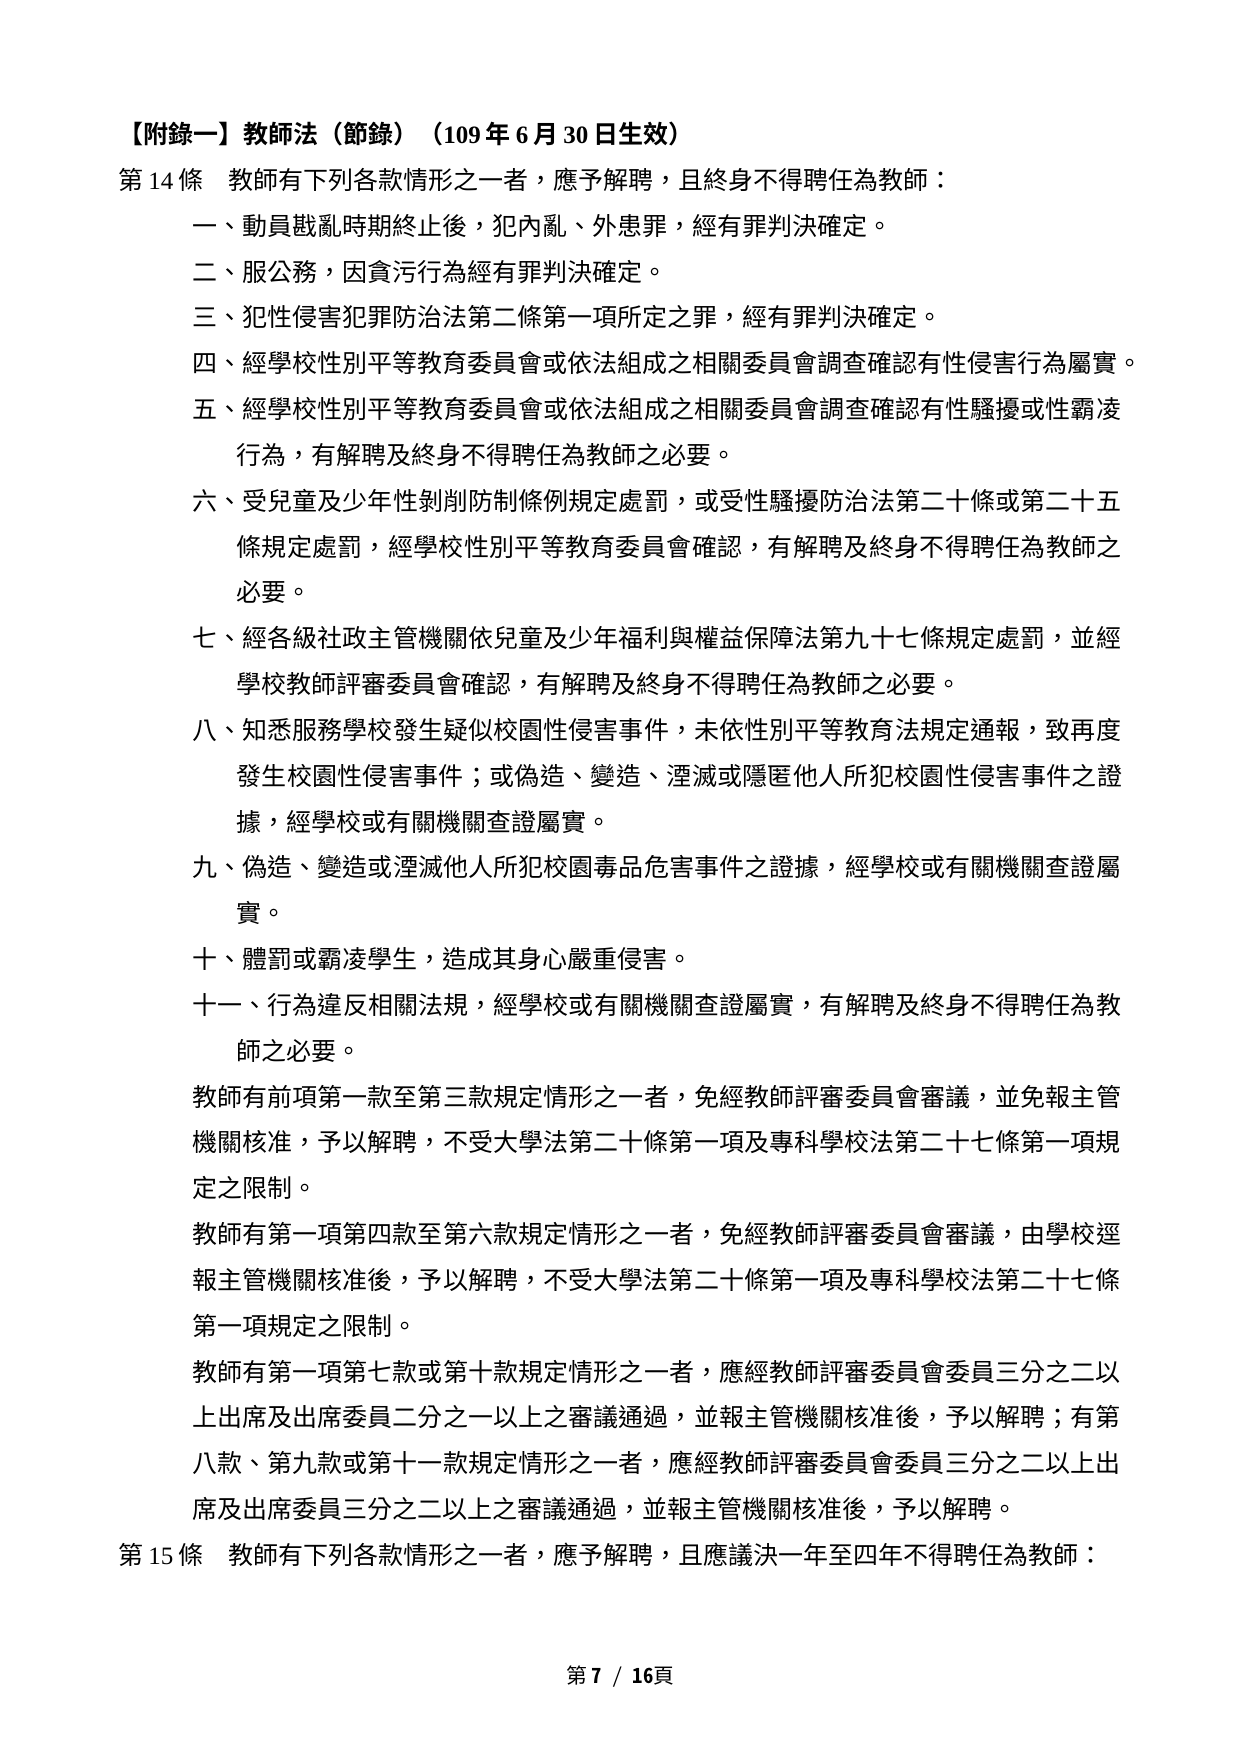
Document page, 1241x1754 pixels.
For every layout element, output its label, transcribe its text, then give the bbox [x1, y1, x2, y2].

text 三、犯性侵害犯罪防治法第二條第一項所定之罪，經有罪判決確定。 [192, 290, 1122, 336]
text 教師有第一項第七款或第十款規定情形之一者，應經教師評審委員會委員三分之二以上出席及出席委員二分之一以上之審議通過，並報主管機關核准後，予以解聘；有第八款、第九款或第十一款規定情形之一者，應經教師評審委員會委員三分之二以上出席及出席委員三分之二以上之審議通過，並報主管機關核准後，予以解聘。 [192, 1344, 1122, 1528]
text 七、經各級社政主管機關依兒童及少年福利與權益保障法第九十七條規定處罰，並經學校教師評審委員會確認，有解聘及終身不得聘任為教師之必要。 [192, 611, 1122, 703]
text 五、經學校性別平等教育委員會或依法組成之相關委員會調查確認有性騷擾或性霸凌行為，有解聘及終身不得聘任為教師之必要。 [192, 382, 1122, 473]
text 四、經學校性別平等教育委員會或依法組成之相關委員會調查確認有性侵害行為屬實。 [192, 336, 1122, 382]
text 第15條 教師有下列各款情形之一者，應予解聘，且應議決一年至四年不得聘任為教師： [118, 1528, 1122, 1573]
text 九、偽造、變造或湮滅他人所犯校園毒品危害事件之證據，經學校或有關機關查證屬實。 [192, 840, 1122, 932]
text 【附錄一】教師法（節錄）（109年6月30日生效） [118, 107, 1122, 153]
text 十一、行為違反相關法規，經學校或有關機關查證屬實，有解聘及終身不得聘任為教師之必要。 [192, 978, 1122, 1069]
text 教師有第一項第四款至第六款規定情形之一者，免經教師評審委員會審議，由學校逕報主管機關核准後，予以解聘，不受大學法第二十條第一項及專科學校法第二十七條第一項規定之限制。 [192, 1207, 1122, 1344]
text 第14條 教師有下列各款情形之一者，應予解聘，且終身不得聘任為教師： [118, 153, 1122, 198]
text 十、體罰或霸凌學生，造成其身心嚴重侵害。 [192, 932, 1122, 978]
text 一、動員戡亂時期終止後，犯內亂、外患罪，經有罪判決確定。 [118, 198, 1122, 244]
text 八、知悉服務學校發生疑似校園性侵害事件，未依性別平等教育法規定通報，致再度發生校園性侵害事件；或偽造、變造、湮滅或隱匿他人所犯校園性侵害事件之證據，經學校或有關機關查證屬實。 [192, 703, 1122, 840]
text 六、受兒童及少年性剝削防制條例規定處罰，或受性騷擾防治法第二十條或第二十五條規定處罰，經學校性別平等教育委員會確認，有解聘及終身不得聘任為教師之必要。 [192, 473, 1122, 611]
text 教師有前項第一款至第三款規定情形之一者，免經教師評審委員會審議，並免報主管機關核准，予以解聘，不受大學法第二十條第一項及專科學校法第二十七條第一項規定之限制。 [192, 1069, 1122, 1207]
text 二、服公務，因貪污行為經有罪判決確定。 [192, 244, 1122, 290]
